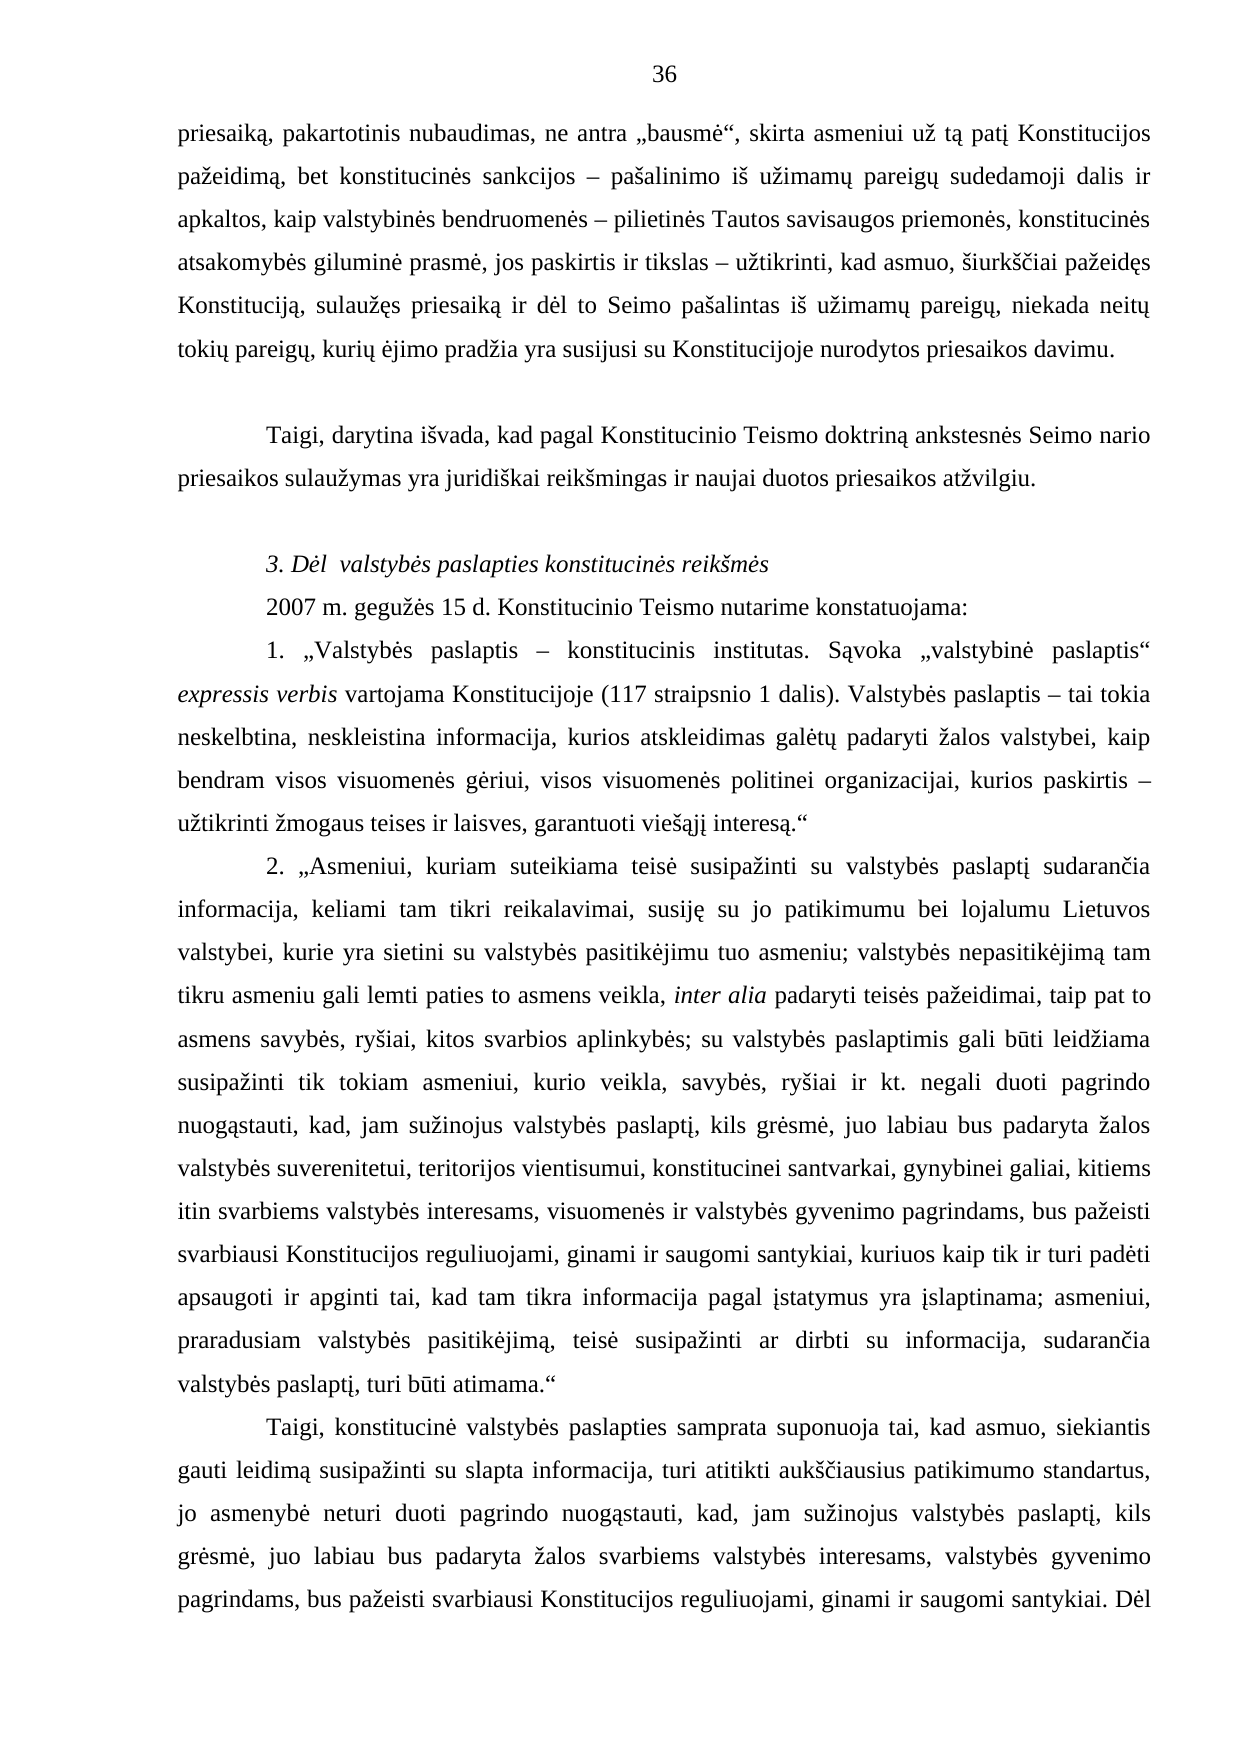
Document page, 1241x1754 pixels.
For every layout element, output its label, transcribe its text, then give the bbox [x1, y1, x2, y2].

text Taigi, darytina išvada, kad pagal Konstitucinio Teismo doktriną ankstesnės Seimo nario priesaikos sulaužymas yra juridiškai reikšmingas ir naujai duotos priesaikos atžvilgiu. [177, 420, 1152, 492]
text 1. „Valstybės paslaptis – konstitucinis institutas. Sąvoka „valstybinė paslaptis“ expressis verbis vartojama Konstitucijoje (117 straipsnio 1 dalis). Valstybės paslaptis – tai tokia neskelbtina, neskleistina informacija, kurios atskleidimas galėtų padaryti žalos valstybei, kaip bendram visos visuomenės gėriui, visos visuomenės politinei organizacijai, kurios paskirtis – užtikrinti žmogaus teises ir laisves, garantuoti viešąjį interesą.“ [177, 636, 1152, 837]
text 3. Dėl valstybės paslapties konstitucinės reikšmės [177, 549, 1152, 578]
text priesaiką, pakartotinis nubaudimas, ne antra „bausmė“, skirta asmeniui už tą patį Konstitucijos pažeidimą, bet konstitucinės sankcijos – pašalinimo iš užimamų pareigų sudedamoji dalis ir apkaltos, kaip valstybinės bendruomenės – pilietinės Tautos savisaugos priemonės, konstitucinės atsakomybės giluminė prasmė, jos paskirtis ir tikslas – užtikrinti, kad asmuo, šiurkščiai pažeidęs Konstituciją, sulaužęs priesaiką ir dėl to Seimo pašalintas iš užimamų pareigų, niekada neitų tokių pareigų, kurių ėjimo pradžia yra susijusi su Konstitucijoje nurodytos priesaikos davimu. [177, 118, 1152, 362]
text 2. „Asmeniui, kuriam suteikiama teisė susipažinti su valstybės paslaptį sudarančia informacija, keliami tam tikri reikalavimai, susiję su jo patikimumu bei lojalumu Lietuvos valstybei, kurie yra sietini su valstybės pasitikėjimu tuo asmeniu; valstybės nepasitikėjimą tam tikru asmeniu gali lemti paties to asmens veikla, inter alia padaryti teisės pažeidimai, taip pat to asmens savybės, ryšiai, kitos svarbios aplinkybės; su valstybės paslaptimis gali būti leidžiama susipažinti tik tokiam asmeniui, kurio veikla, savybės, ryšiai ir kt. negali duoti pagrindo nuogąstauti, kad, jam sužinojus valstybės paslaptį, kils grėsmė, juo labiau bus padaryta žalos valstybės suverenitetui, teritorijos vientisumui, konstitucinei santvarkai, gynybinei galiai, kitiems itin svarbiems valstybės interesams, visuomenės ir valstybės gyvenimo pagrindams, bus pažeisti svarbiausi Konstitucijos reguliuojami, ginami ir saugomi santykiai, kuriuos kaip tik ir turi padėti apsaugoti ir apginti tai, kad tam tikra informacija pagal įstatymus yra įslaptinama; asmeniui, praradusiam valstybės pasitikėjimą, teisė susipažinti ar dirbti su informacija, sudarančia valstybės paslaptį, turi būti atimama.“ [177, 851, 1152, 1397]
text 2007 m. gegužės 15 d. Konstitucinio Teismo nutarime konstatuojama: [177, 592, 1152, 621]
text Taigi, konstitucinė valstybės paslapties samprata suponuoja tai, kad asmuo, siekiantis gauti leidimą susipažinti su slapta informacija, turi atitikti aukščiausius patikimumo standartus, jo asmenybė neturi duoti pagrindo nuogąstauti, kad, jam sužinojus valstybės paslaptį, kils grėsmė, juo labiau bus padaryta žalos svarbiems valstybės interesams, valstybės gyvenimo pagrindams, bus pažeisti svarbiausi Konstitucijos reguliuojami, ginami ir saugomi santykiai. Dėl [177, 1412, 1152, 1613]
